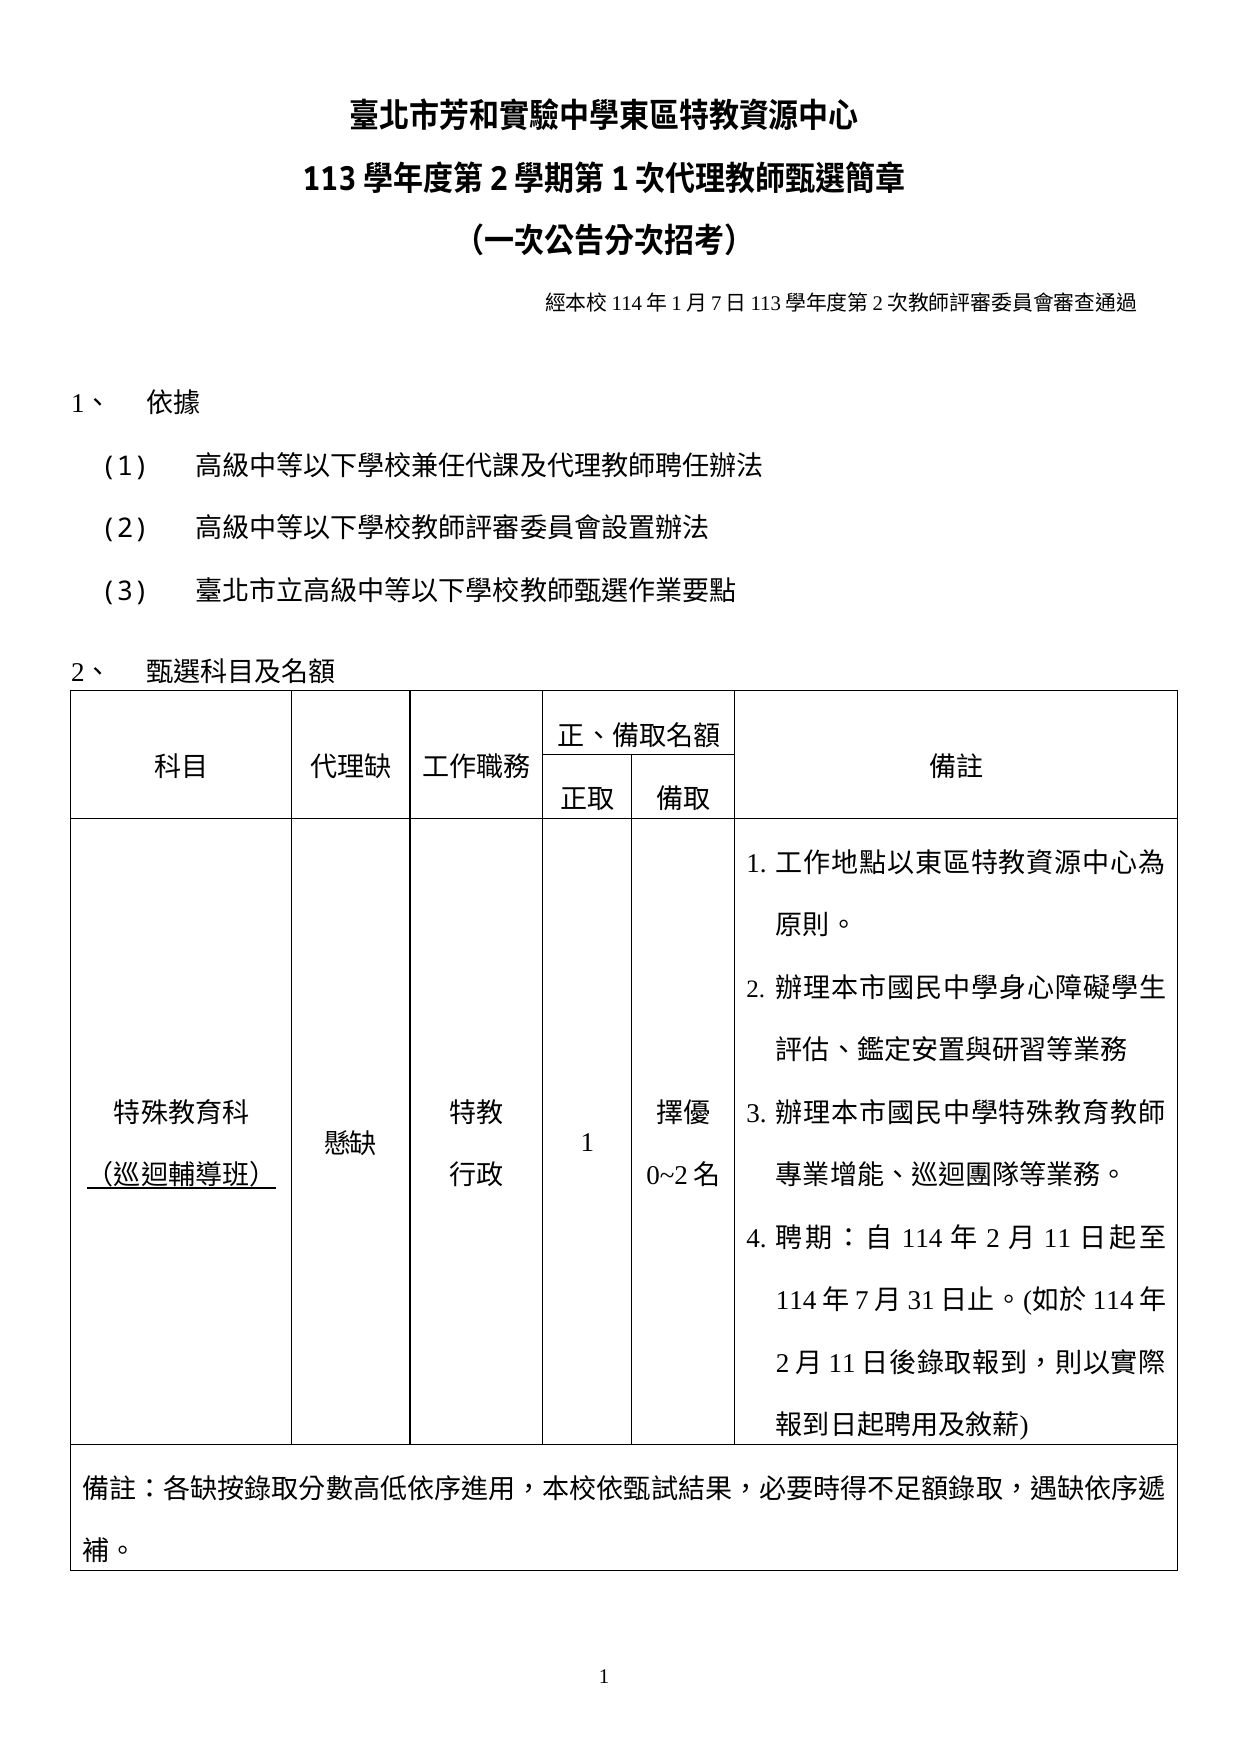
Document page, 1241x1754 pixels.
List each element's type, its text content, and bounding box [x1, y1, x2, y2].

table_cell 特殊教育科 （巡迴輔導班） [71, 819, 291, 1443]
table_header 科目 [71, 691, 291, 817]
table_cell 1 [543, 819, 631, 1443]
list 高級中等以下學校教師評審委員會設置辦法 [100, 484, 1137, 547]
list 高級中等以下學校兼任代課及代理教師聘任辦法 [100, 422, 1137, 484]
table_cell 特教 行政 [411, 819, 542, 1443]
text （一次公告分次招考） [71, 197, 1137, 259]
table_header 代理缺 [292, 691, 409, 817]
table_header 工作職務 [411, 691, 542, 817]
table_cell 備取 [632, 755, 734, 817]
table_cell 正取 [543, 755, 631, 817]
text 113學年度第2學期第1次代理教師甄選簡章 [71, 134, 1137, 197]
table_cell 備註：各缺按錄取分數高低依序進用，本校依甄試結果，必要時得不足額錄取，遇缺依序遞補。 [71, 1445, 1177, 1569]
table_cell 懸缺 [292, 819, 409, 1443]
text 臺北市芳和實驗中學東區特教資源中心 [71, 72, 1137, 134]
table_header 備註 [735, 691, 1177, 817]
table_cell 擇優 0~2名 [632, 819, 734, 1443]
table_cell 工作地點以東區特教資源中心為原則。 辦理本市國民中學身心障礙學生評估、鑑定安置與研習等業務 辦理本市國民中學特殊教育教師專業增能、巡迴團隊等業務。 聘期：自114年2月11日起至114年7月31日止。(如於114年2月11日後錄取報到，則以實際報到日起聘用及敘薪) [735, 819, 1177, 1443]
list 臺北市立高級中等以下學校教師甄選作業要點 [100, 547, 1137, 609]
text 經本校114年1月7日113學年度第2次教師評審委員會審查通過 [71, 259, 1137, 322]
list 依據 [71, 359, 1137, 422]
list 甄選科目及名額 [71, 628, 1137, 690]
table_header 正、備取名額 [543, 691, 734, 754]
